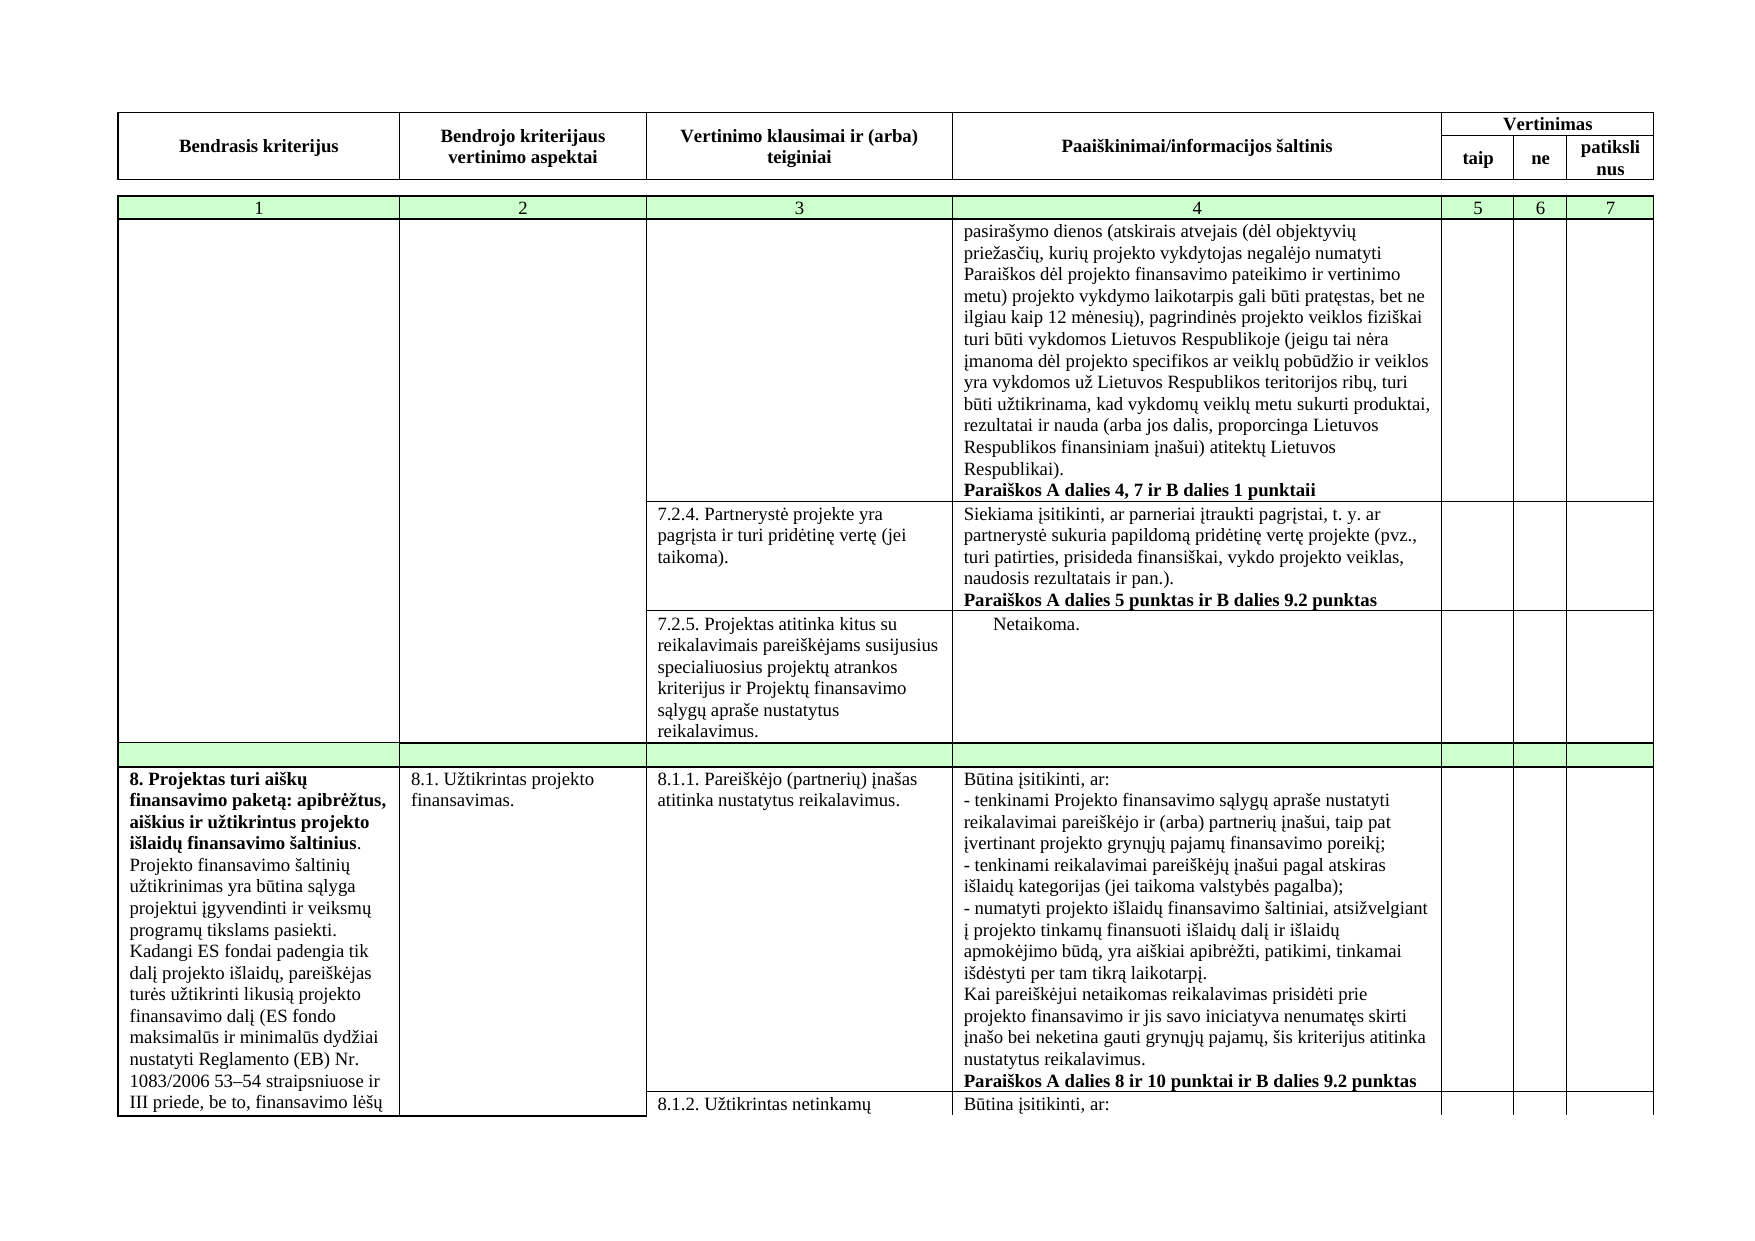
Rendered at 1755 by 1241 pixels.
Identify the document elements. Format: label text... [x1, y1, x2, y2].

table_cell Būtina įsitikinti, ar: [953, 1092, 1441, 1115]
table_cell patikslinus [1567, 136, 1653, 179]
table_cell [1514, 502, 1566, 610]
table_cell [1514, 768, 1566, 1091]
table_cell Netaikoma. [953, 611, 1441, 742]
table_cell 1 [119, 197, 399, 218]
table_cell 7 [1567, 197, 1653, 218]
table_cell [1514, 611, 1566, 742]
table_header Bendrasis kriterijus [119, 113, 399, 179]
table_cell [400, 220, 646, 742]
table_cell [1442, 502, 1513, 610]
table_cell [1567, 180, 1653, 194]
table_cell [1442, 220, 1513, 501]
table_cell [1442, 744, 1513, 766]
table_cell [647, 744, 952, 766]
table_cell [1567, 768, 1653, 1091]
table_cell [119, 220, 399, 742]
table_header Vertinimo klausimai ir (arba) teiginiai [647, 113, 952, 179]
table_cell [118, 180, 399, 194]
table_cell [1514, 180, 1567, 194]
table_cell Būtina įsitikinti, ar: - tenkinami Projekto finansavimo sąlygų apraše nustatyti reikalavimai pareiškėjo ir (arba) partnerių įnašui, taip pat įvertinant projekto grynųjų pajamų finansavimo poreikį; - tenkinami reikalavimai pareiškėjų įnašui pagal atskiras išlaidų kategorijas (jei taikoma valstybės pagalba); - numatyti projekto išlaidų finansavimo šaltiniai, atsižvelgiant į projekto tinkamų finansuoti išlaidų dalį ir išlaidų apmokėjimo būdą, yra aiškiai apibrėžti, patikimi, tinkamai išdėstyti per tam tikrą laikotarpį. Kai pareiškėjui netaikomas reikalavimas prisidėti prie projekto finansavimo ir jis savo iniciatyva nenumatęs skirti įnašo bei neketina gauti grynųjų pajamų, šis kriterijus atitinka nustatytus reikalavimus. Paraiškos A dalies 8 ir 10 punktai ir B dalies 9.2 punktas [953, 768, 1441, 1091]
table_cell [952, 180, 1442, 194]
table_cell 4 [953, 197, 1441, 218]
table_cell [1442, 1092, 1513, 1115]
table_header Bendrojo kriterijaus vertinimo aspektai [400, 113, 646, 179]
table_cell [1514, 744, 1566, 766]
table_cell [1567, 220, 1653, 501]
table_cell 7.2.5. Projektas atitinka kitus su reikalavimais pareiškėjams susijusius specialiuosius projektų atrankos kriterijus ir Projektų finansavimo sąlygų apraše nustatytus reikalavimus. [647, 611, 952, 742]
table_cell 8.1.2. Užtikrintas netinkamų [647, 1092, 952, 1115]
table_cell [119, 743, 399, 766]
table_cell [647, 220, 952, 501]
table_cell [1442, 611, 1513, 742]
table_cell [646, 180, 952, 194]
table_cell [1567, 1092, 1653, 1115]
table_cell [400, 744, 646, 766]
table_cell [1567, 611, 1653, 742]
table_cell pasirašymo dienos (atskirais atvejais (dėl objektyvių priežasčių, kurių projekto vykdytojas negalėjo numatyti Paraiškos dėl projekto finansavimo pateikimo ir vertinimo metu) projekto vykdymo laikotarpis gali būti pratęstas, bet ne ilgiau kaip 12 mėnesių), pagrindinės projekto veiklos fiziškai turi būti vykdomos Lietuvos Respublikoje (jeigu tai nėra įmanoma dėl projekto specifikos ar veiklų pobūdžio ir veiklos yra vykdomos už Lietuvos Respublikos teritorijos ribų, turi būti užtikrinama, kad vykdomų veiklų metu sukurti produktai, rezultatai ir nauda (arba jos dalis, proporcinga Lietuvos Respublikos finansiniam įnašui) atitektų Lietuvos Respublikai). Paraiškos A dalies 4, 7 ir B dalies 1 punktaii [953, 220, 1441, 501]
table_cell [400, 180, 646, 194]
table_cell [1442, 768, 1513, 1091]
table_cell Siekiama įsitikinti, ar parneriai įtraukti pagrįstai, t. y. ar partnerystė sukuria papildomą pridėtinę vertę projekte (pvz., turi patirties, prisideda finansiškai, vykdo projekto veiklas, naudosis rezultatais ir pan.). Paraiškos A dalies 5 punktas ir B dalies 9.2 punktas [953, 502, 1441, 610]
table_cell [1567, 744, 1653, 766]
table_cell 6 [1514, 197, 1566, 218]
table_cell 8.1. Užtikrintas projekto finansavimas. [400, 768, 646, 1115]
table_header Vertinimas [1442, 113, 1653, 135]
table_header Paaiškinimai/informacijos šaltinis [953, 113, 1441, 179]
table_cell [953, 744, 1441, 766]
table_cell 3 [647, 197, 952, 218]
table_cell [1514, 1092, 1566, 1115]
table_cell 2 [400, 197, 646, 218]
table_cell 8. Projektas turi aiškų finansavimo paketą: apibrėžtus, aiškius ir užtikrintus projekto išlaidų finansavimo šaltinius. Projekto finansavimo šaltinių užtikrinimas yra būtina sąlyga projektui įgyvendinti ir veiksmų programų tikslams pasiekti. Kadangi ES fondai padengia tik dalį projekto išlaidų, pareiškėjas turės užtikrinti likusią projekto finansavimo dalį (ES fondo maksimalūs ir minimalūs dydžiai nustatyti Reglamento (EB) Nr. 1083/2006 53–54 straipsniuose ir III priede, be to, finansavimo lėšų [119, 768, 399, 1115]
table_cell [1442, 180, 1514, 194]
table_cell 8.1.1. Pareiškėjo (partnerių) įnašas atitinka nustatytus reikalavimus. [647, 768, 952, 1091]
table_cell [1514, 220, 1566, 501]
table_cell taip [1442, 136, 1513, 179]
table_cell 5 [1442, 197, 1513, 218]
table_cell ne [1514, 136, 1566, 179]
table_cell [1567, 502, 1653, 610]
table_cell 7.2.4. Partnerystė projekte yra pagrįsta ir turi pridėtinę vertę (jei taikoma). [647, 502, 952, 610]
